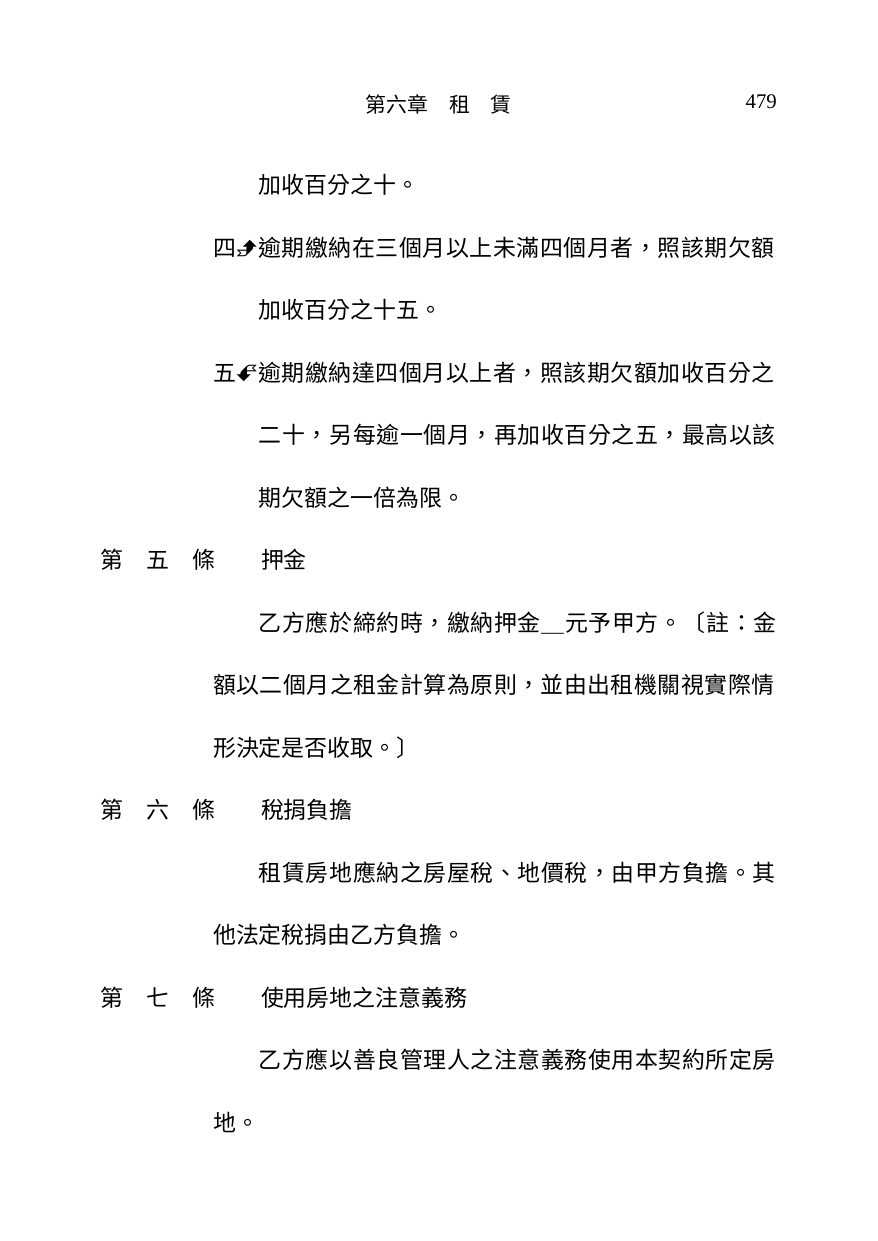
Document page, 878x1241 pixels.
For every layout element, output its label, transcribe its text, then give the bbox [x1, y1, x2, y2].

text 第 七 條 使用房地之注意義務 [100, 954, 777, 1017]
text 加收百分之十。 [213, 142, 777, 204]
text 第 六 條 稅捐負擔 [100, 767, 777, 829]
text 乙方應以善良管理人之注意義務使用本契約所定房地。 [213, 1017, 777, 1142]
text 第 五 條 押金 [100, 517, 777, 579]
text 五逾期繳納達四個月以上者，照該期欠額加收百分之二十，另每逾一個月，再加收百分之五，最高以該期欠額之一倍為限。 [213, 329, 777, 517]
text 租賃房地應納之房屋稅、地價稅，由甲方負擔。其他法定稅捐由乙方負擔。 [213, 829, 777, 954]
text 四逾期繳納在三個月以上未滿四個月者，照該期欠額加收百分之十五。 [213, 204, 777, 329]
text 乙方應於締約時，繳納押金＿元予甲方。〔註：金額以二個月之租金計算為原則，並由出租機關視實際情形決定是否收取。〕 [213, 579, 777, 767]
